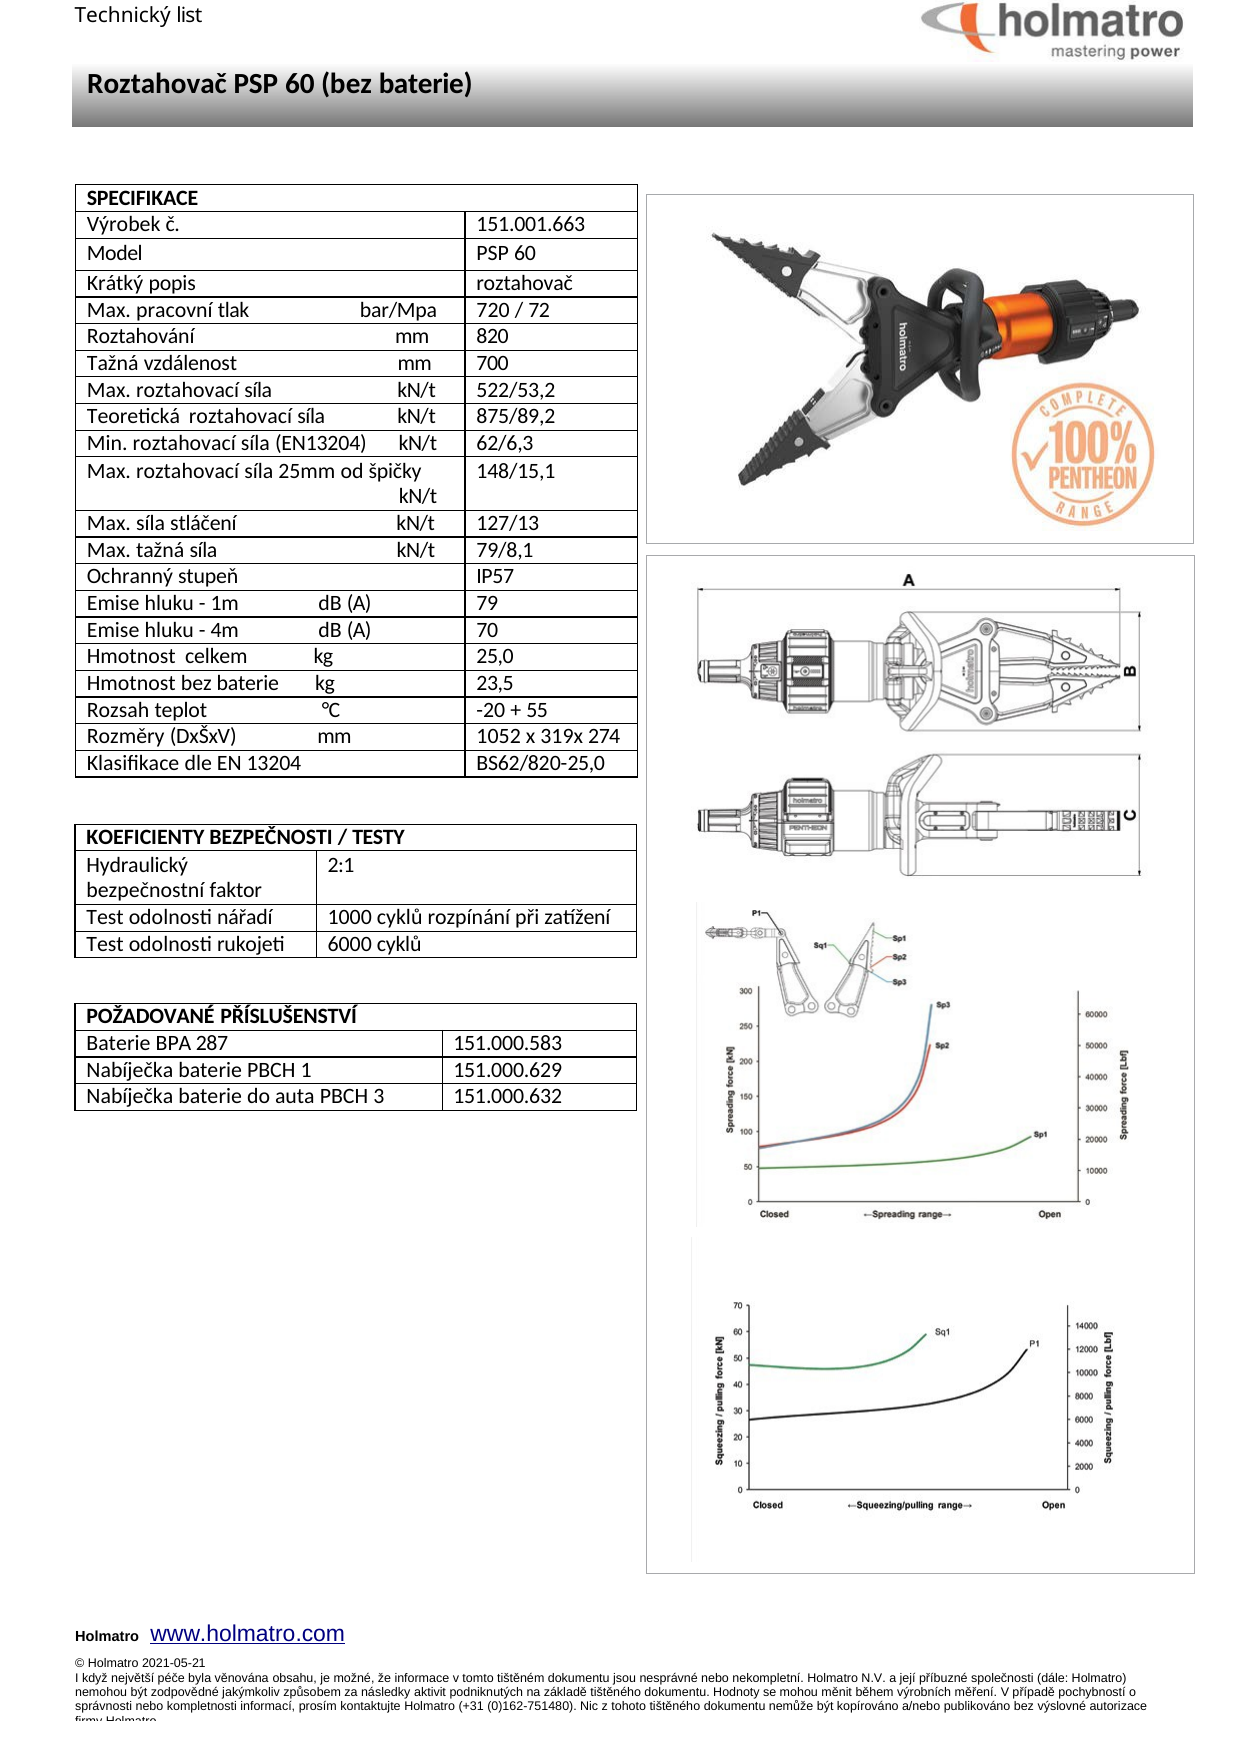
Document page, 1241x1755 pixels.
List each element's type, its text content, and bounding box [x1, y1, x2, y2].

table_cell -20 + 55 [466, 698, 637, 723]
table_cell 151.000.583 [443, 1031, 636, 1056]
table_cell 79 [466, 591, 637, 616]
table_cell Teoretická roztahovací síla kN/t [76, 404, 464, 429]
table_cell 6000 cyklů [317, 932, 636, 957]
table_cell 25,0 [466, 644, 637, 670]
table_cell Emise hluku - 4m dB (A) [76, 618, 464, 643]
table_cell Roztahování mm [76, 324, 464, 349]
table_cell 1000 cyklů rozpínání při zatížení [317, 905, 636, 931]
table_cell 148/15,1 [466, 457, 637, 510]
table_header POŽADOVANÉ PŘÍSLUŠENSTVÍ [76, 1004, 636, 1030]
table_cell 79/8,1 [466, 538, 637, 563]
table_cell Model [76, 239, 464, 270]
table_cell Max. síla stláčení kN/t [76, 511, 464, 536]
table_cell Nabíječka baterie PBCH 1 [76, 1058, 442, 1083]
table_cell Tažná vzdálenost mm [76, 351, 464, 376]
table_cell 700 [466, 351, 637, 376]
table_cell IP57 [466, 564, 637, 590]
table_cell Emise hluku - 1m dB (A) [76, 591, 464, 616]
table_cell 127/13 [466, 511, 637, 536]
table_cell 720 / 72 [466, 298, 637, 323]
table_cell 151.000.632 [443, 1084, 636, 1110]
table_cell Rozsah teplot °C [76, 698, 464, 723]
table_header SPECIFIKACE [76, 185, 637, 211]
table_cell Výrobek č. [76, 212, 464, 238]
table_cell 151.000.629 [443, 1058, 636, 1083]
table_cell 820 [466, 324, 637, 349]
table_cell 151.001.663 [466, 212, 637, 238]
table_cell PSP 60 [466, 239, 637, 270]
table_cell Rozměry (DxŠxV) mm [76, 724, 464, 750]
table_cell Ochranný stupeň [76, 564, 464, 590]
table_cell Max. roztahovací síla kN/t [76, 377, 464, 403]
table_cell 2:1 [317, 851, 636, 904]
table_cell 1052 x 319x 274 [466, 724, 637, 750]
table_cell Baterie BPA 287 [76, 1031, 442, 1056]
table_cell 62/6,3 [466, 431, 637, 456]
table_cell Max. tažná síla kN/t [76, 538, 464, 563]
table_header KOEFICIENTY BEZPEČNOSTI / TESTY [76, 825, 636, 850]
table_cell Hydraulický bezpečnostní faktor [76, 851, 316, 904]
table_cell Max. roztahovací síla 25mm od špičky kN/t [76, 457, 464, 510]
table_cell Test odolnosti nářadí [76, 905, 316, 931]
table_cell 522/53,2 [466, 377, 637, 403]
table_cell Min. roztahovací síla (EN13204) kN/t [76, 431, 464, 456]
table_cell 875/89,2 [466, 404, 637, 429]
table_cell Test odolnosti rukojeti [76, 932, 316, 957]
table_cell Hmotnost bez baterie kg [76, 671, 464, 696]
table_cell BS62/820-25,0 [466, 751, 637, 776]
table_cell Klasifikace dle EN 13204 [76, 751, 464, 776]
table_cell 70 [466, 618, 637, 643]
table_cell Krátký popis [76, 271, 464, 296]
table_cell Hmotnost celkem kg [76, 644, 464, 670]
table_cell Max. pracovní tlak bar/Mpa [76, 298, 464, 323]
table_cell 23,5 [466, 671, 637, 696]
table_cell roztahovač [466, 271, 637, 296]
table_cell Nabíječka baterie do auta PBCH 3 [76, 1084, 442, 1110]
